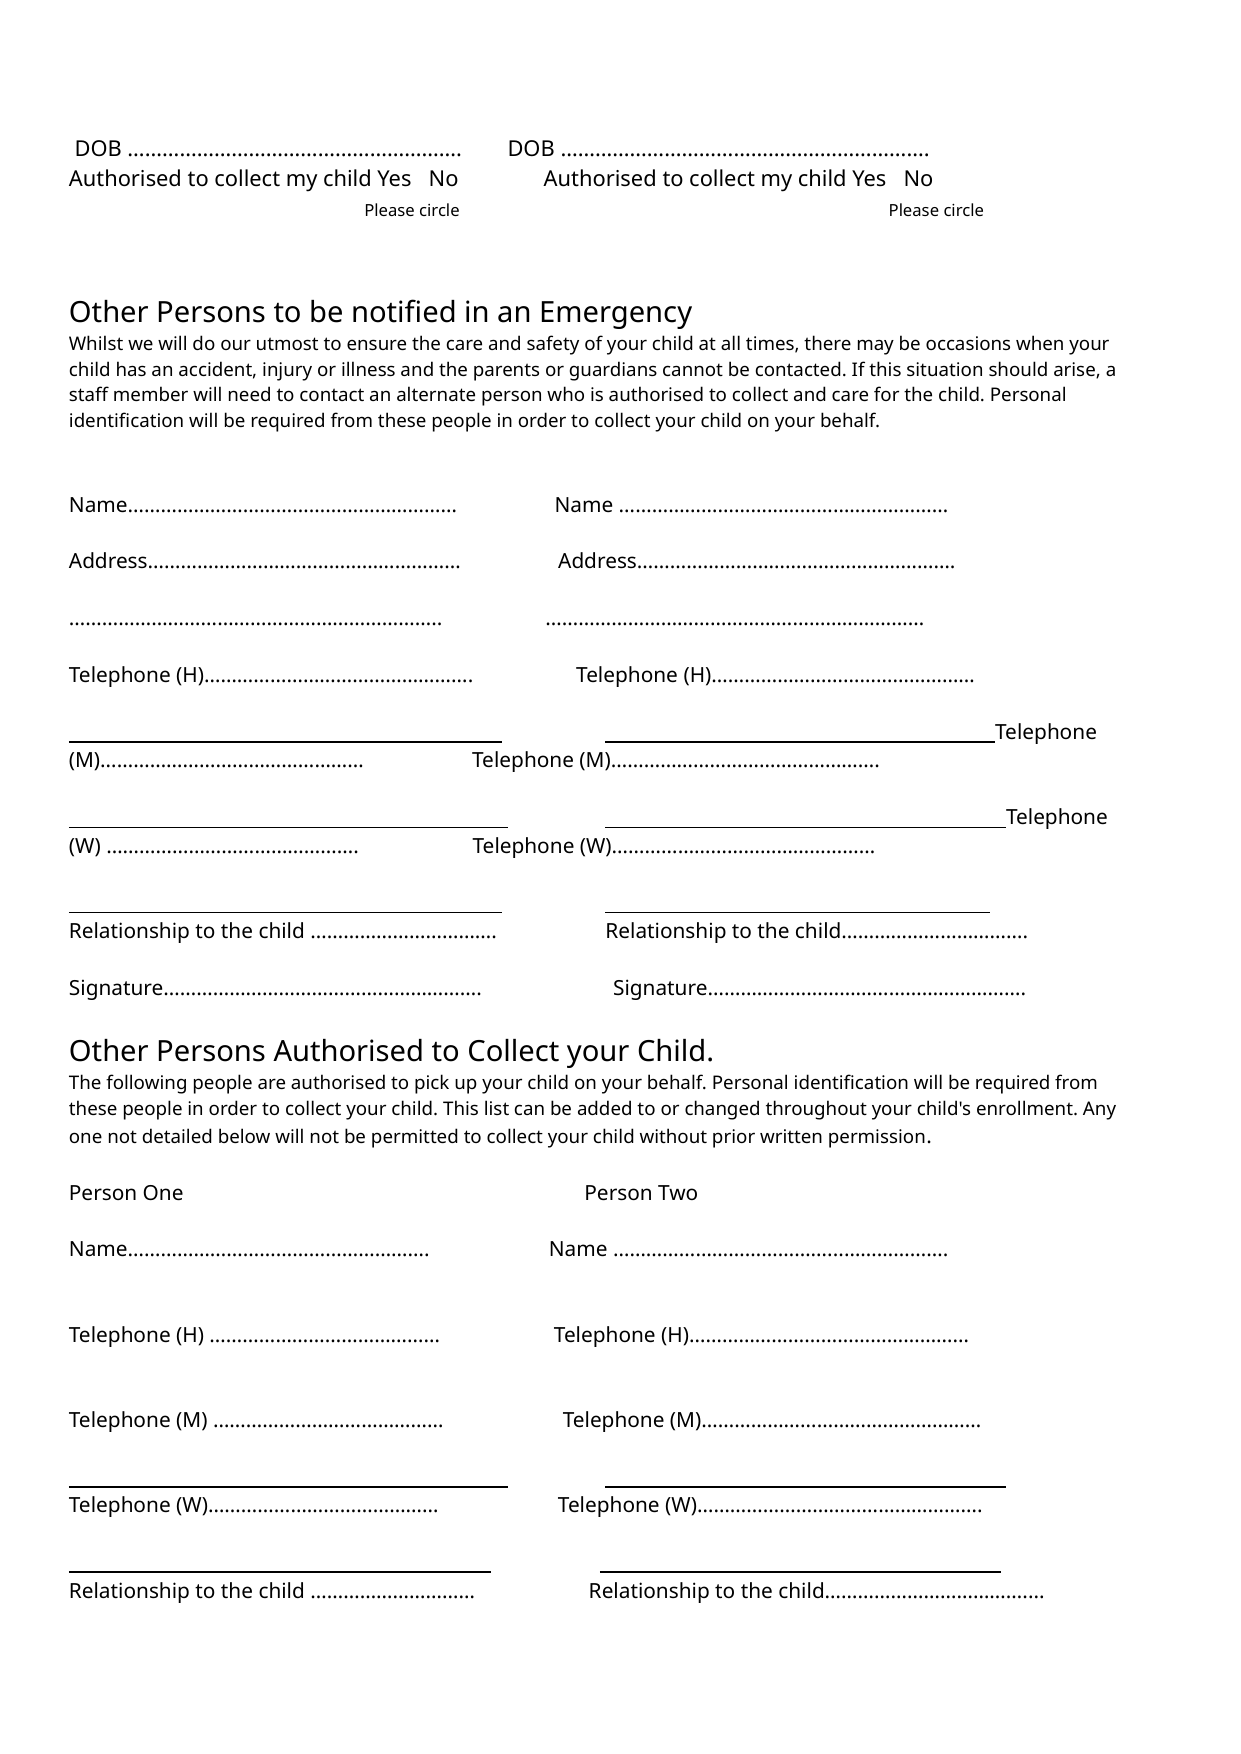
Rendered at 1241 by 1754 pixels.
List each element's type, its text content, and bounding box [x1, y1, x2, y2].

text Relationship to the child ……………………………. Relationship to the child……………………………. [69, 916, 1128, 945]
text Telephone (M)………………………………………… Telephone (M)…………………………………………. [69, 717, 1128, 774]
text Please circle Please circle [69, 193, 1128, 223]
text Telephone (H)…………………………………………. Telephone (H)………………………………………… [69, 660, 1128, 689]
text Telephone (M) …………………………………… Telephone (M)…………………………………………… [69, 1405, 1128, 1433]
text Other Persons Authorised to Collect your Child. [69, 1030, 1128, 1070]
text Telephone (W)…………………………………… Telephone (W)……………………………………………. [69, 1490, 1128, 1519]
text Authorised to collect my child Yes No Authorised to collect my child Yes No [69, 163, 1128, 193]
text DOB …………………………………………………. DOB ………………………………………………………. [69, 133, 1128, 163]
text Name………………………………………………. Name …………………………………...………………. [69, 1234, 1128, 1263]
text Other Persons to be notified in an Emergency [69, 291, 1128, 331]
text Whilst we will do our utmost to ensure the care and safety of your child at all times, there may be occasions when your child has an accident, injury or illness and the parents or guardians cannot be contacted. If this situation should arise, a staff member will need to contact an alternate person who is authorised to collect and care for the child. Personal identification will be required from these people in order to collect your child on your behalf. [69, 331, 1128, 433]
text Signature…………………………………………………. Signature…………………………………………………. [69, 973, 1128, 1002]
text Telephone (H) …………………………………… Telephone (H)…………………………………………… [69, 1320, 1128, 1348]
text Address………………………………………………… Address…………………………………………………. [69, 547, 1128, 575]
text Relationship to the child ………………………… Relationship to the child……………………………….... [69, 1576, 1128, 1604]
text Person One Person Two [69, 1178, 1128, 1206]
text Name…………………………………………………… Name …………………………………………………… [69, 490, 1128, 518]
text The following people are authorised to pick up your child on your behalf. Personal identification will be required from these people in order to collect your child. This list can be added to or changed throughout your child's enrollment. Any one not detailed below will not be permitted to collect your child without prior written permission. [69, 1070, 1128, 1149]
text ………………………………………………………….. …………………………………………………………… [69, 603, 1128, 632]
text Telephone (W) ………………………………………. Telephone (W)………………………………………… [69, 802, 1128, 859]
